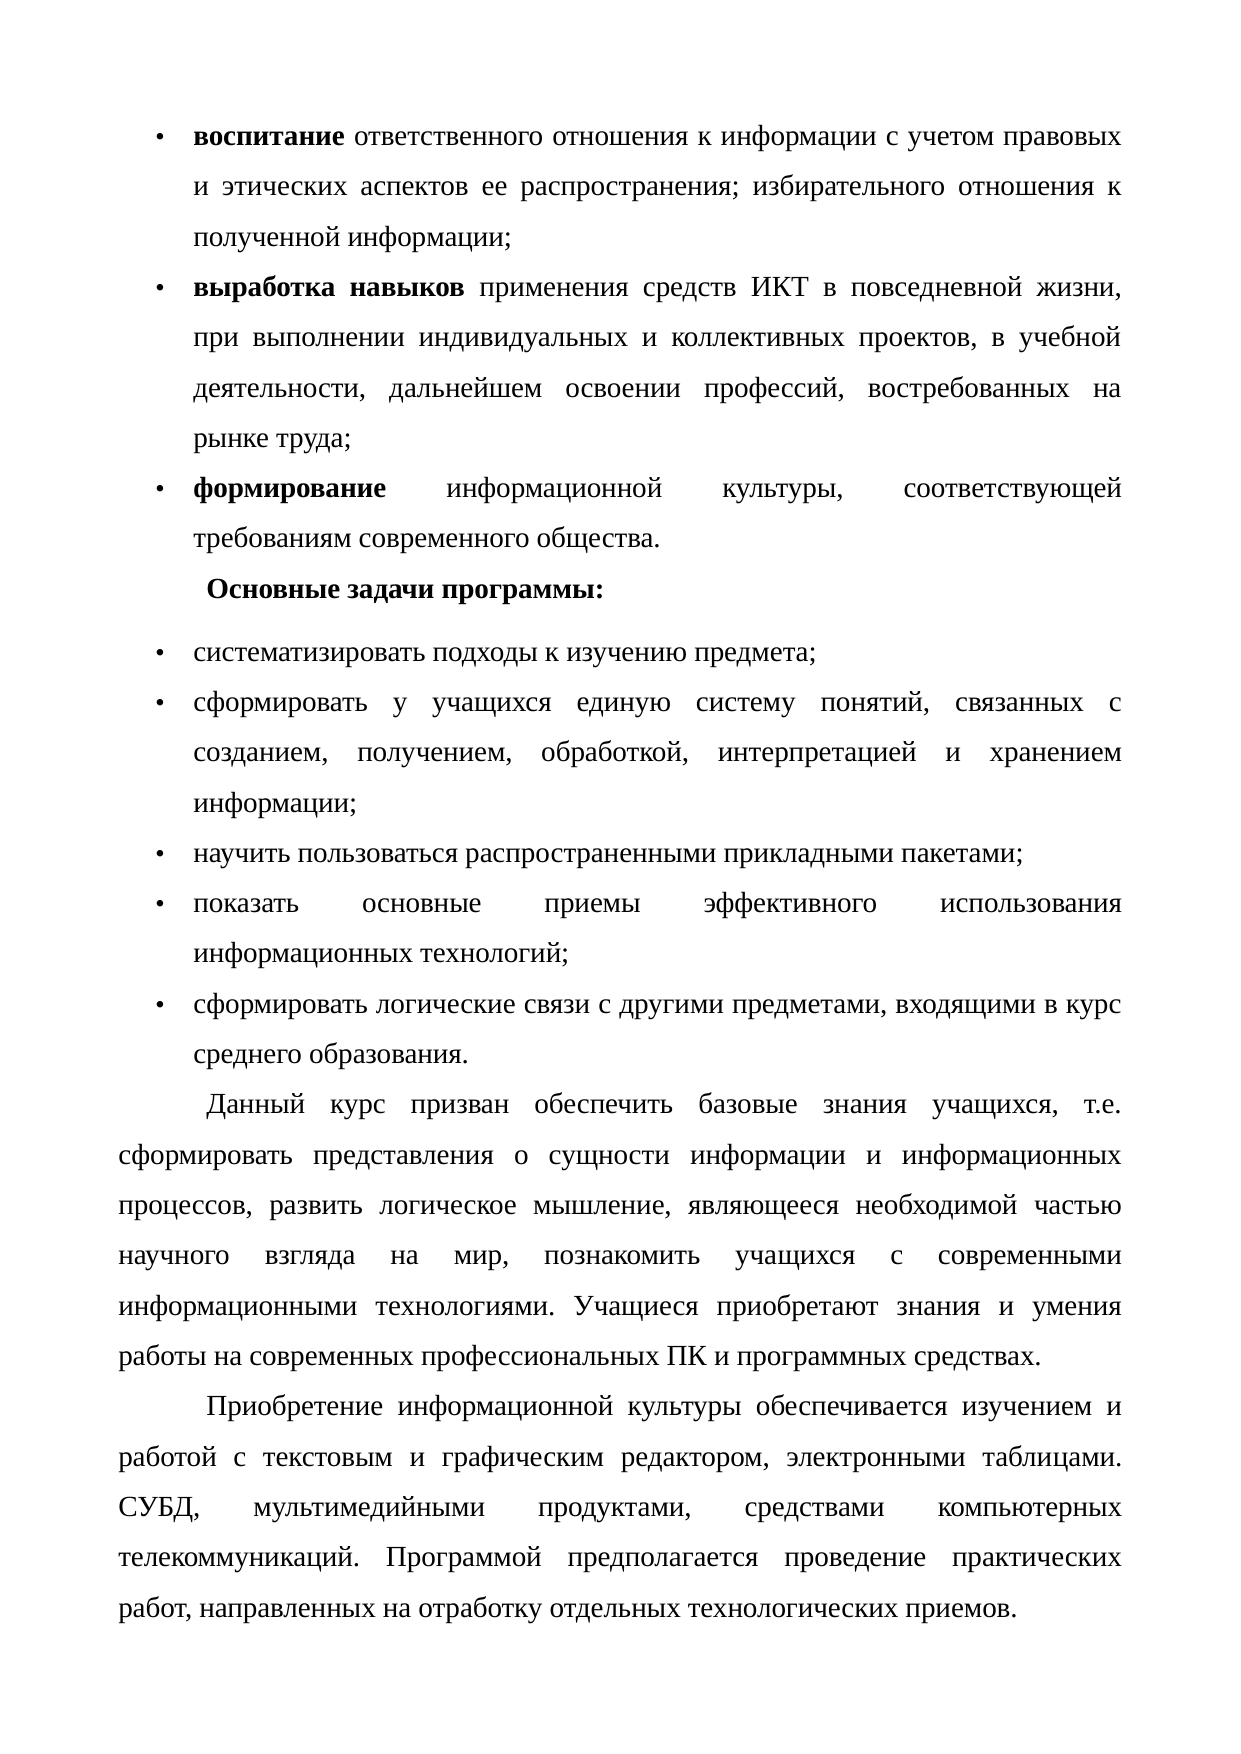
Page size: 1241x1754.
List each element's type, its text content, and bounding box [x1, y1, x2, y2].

list сформировать логические связи с другими предметами, входящими в курс среднего образования. [156, 986, 1122, 1070]
text Приобретение информационной культуры обеспечива­ется изучением и работой с текстовым и графическим редактором, электронными табли­цами. СУБД, мультимедийными продуктами, средствами компьютерных телекоммуника­ций. Программой предполагается проведение практических работ, направленных на отработку отдельных технологических приемов. [118, 1388, 1122, 1623]
text Данный курс призван обеспечить базовые знания учащихся, т.е. сформировать представления о сущности информации и информационных процессов, развить логическое мышление, являющееся необходимой частью научного взгляда на мир, познакомить уча­щихся с современными информационными технологиями. Учащиеся приобретают знания и умения работы на современных профессиональ­ных ПК и программных средствах. [118, 1087, 1122, 1372]
list научить пользоваться распространенными прикладными пакетами; [156, 835, 1122, 868]
list воспитание ответственного отношения к информации с учетом правовых и этических аспектов ее распространения; избирательного отношения к полученной инфор­мации; [156, 118, 1122, 252]
list систематизировать подходы к изучению предмета; [156, 634, 1122, 667]
list сформировать у учащихся единую систему понятий, связанных с созданием, получением, обработкой, интерпретацией и хранением информации; [156, 684, 1122, 818]
list выработка навыков применения средств ИКТ в повседневной жизни, при выполнении индивидуальных и коллективных проектов, в учебной деятельности, даль­нейшем освоении профессий, востребованных на рынке труда; [156, 269, 1122, 453]
text Основные задачи программы: [118, 571, 1122, 604]
list показать основные приемы эффективного использования информационных технологий; [156, 885, 1122, 969]
list формирование информационной культуры, соответствующей требованиям современного общества. [156, 470, 1122, 554]
